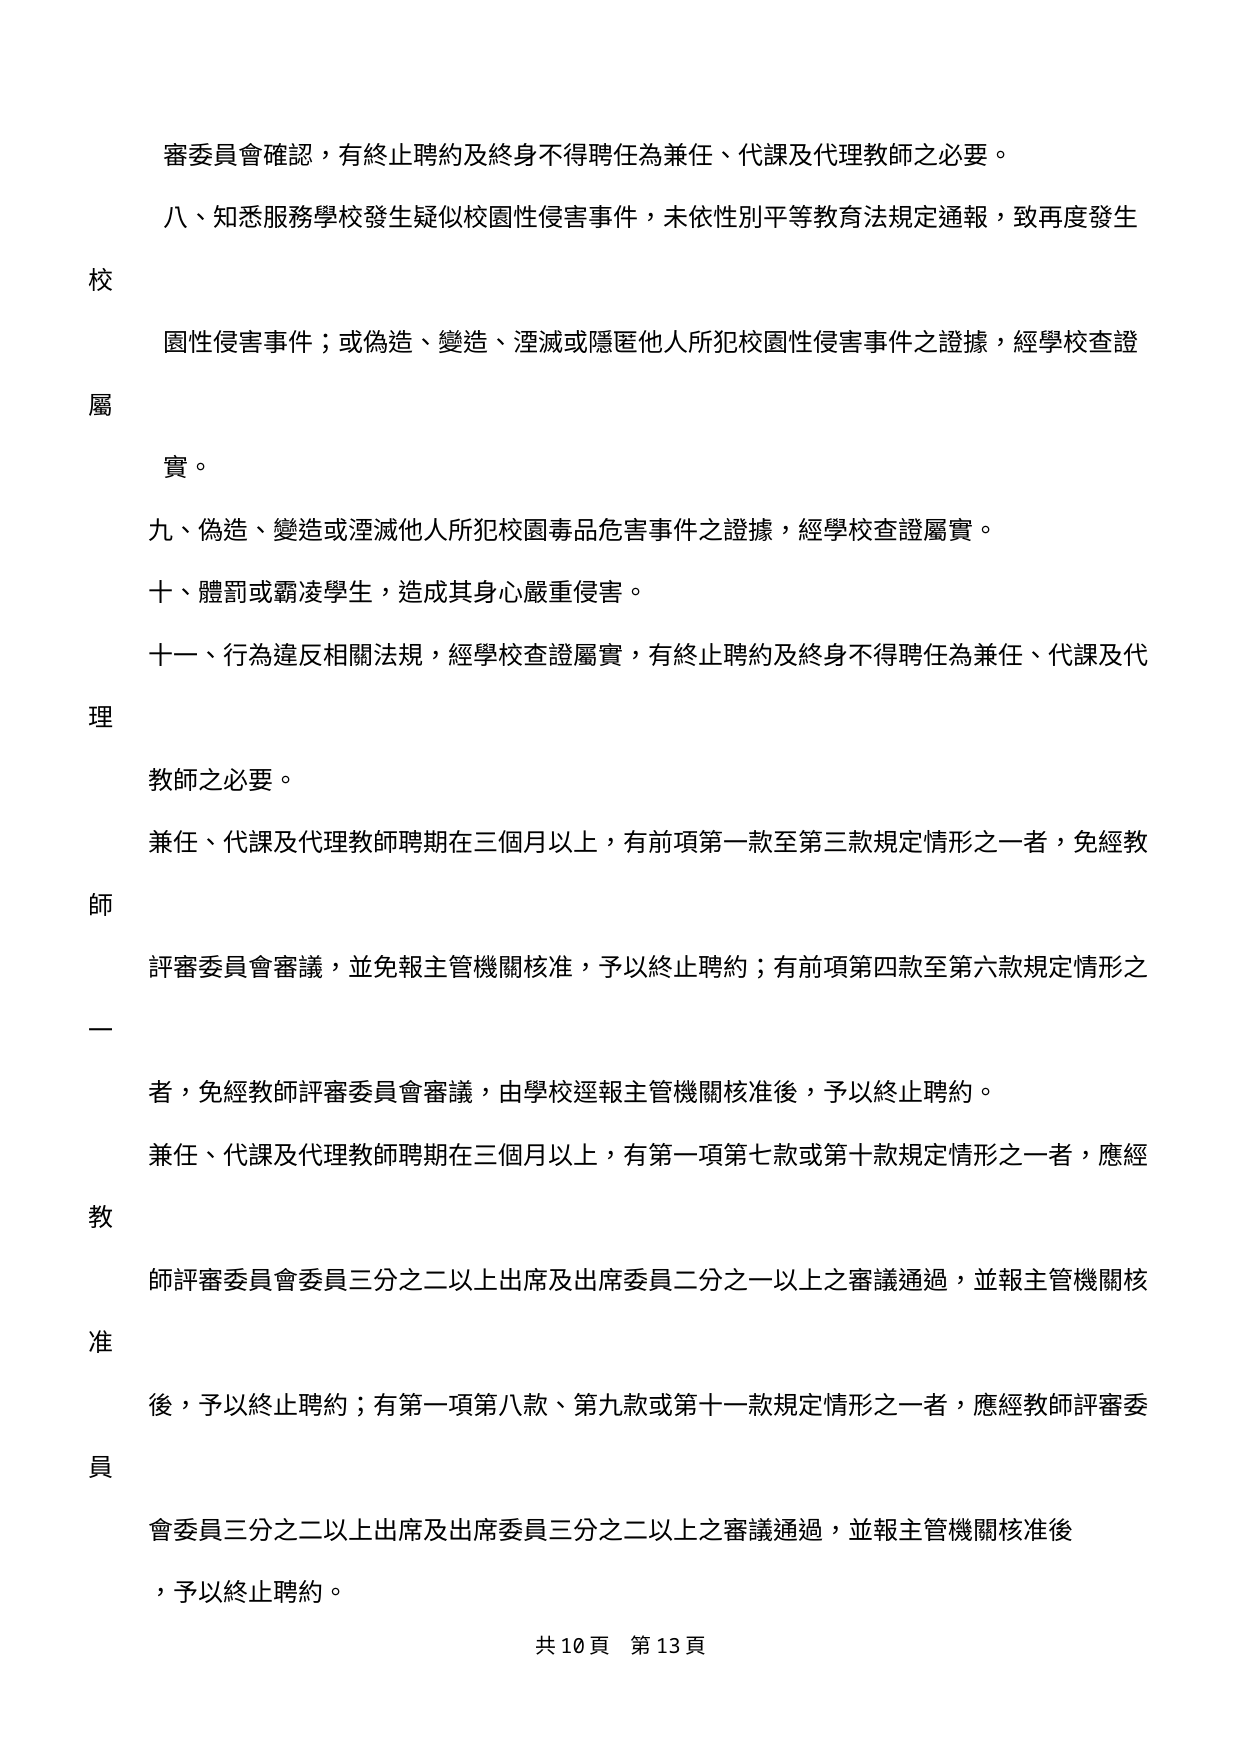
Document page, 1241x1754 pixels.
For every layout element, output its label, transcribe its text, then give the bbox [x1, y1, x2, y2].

text 實。 [89, 424, 1152, 487]
text 師評審委員會委員三分之二以上出席及出席委員二分之一以上之審議通過，並報主管機關核准 [89, 1237, 1152, 1362]
text 八、知悉服務學校發生疑似校園性侵害事件，未依性別平等教育法規定通報，致再度發生校 [89, 174, 1152, 299]
text 會委員三分之二以上出席及出席委員三分之二以上之審議通過，並報主管機關核准後 [89, 1487, 1152, 1549]
text 十一、行為違反相關法規，經學校查證屬實，有終止聘約及終身不得聘任為兼任、代課及代理 [89, 612, 1152, 737]
text 十、體罰或霸凌學生，造成其身心嚴重侵害。 [89, 549, 1152, 612]
text 後，予以終止聘約；有第一項第八款、第九款或第十一款規定情形之一者，應經教師評審委員 [89, 1362, 1152, 1487]
text 園性侵害事件；或偽造、變造、湮滅或隱匿他人所犯校園性侵害事件之證據，經學校查證屬 [89, 299, 1152, 424]
text 審委員會確認，有終止聘約及終身不得聘任為兼任、代課及代理教師之必要。 [89, 112, 1152, 174]
text 教師之必要。 [89, 737, 1152, 799]
text ，予以終止聘約。 [89, 1549, 1152, 1612]
text 者，免經教師評審委員會審議，由學校逕報主管機關核准後，予以終止聘約。 [89, 1049, 1152, 1112]
text 兼任、代課及代理教師聘期在三個月以上，有第一項第七款或第十款規定情形之一者，應經教 [89, 1112, 1152, 1237]
text 評審委員會審議，並免報主管機關核准，予以終止聘約；有前項第四款至第六款規定情形之一 [89, 924, 1152, 1049]
text 兼任、代課及代理教師聘期在三個月以上，有前項第一款至第三款規定情形之一者，免經教師 [89, 799, 1152, 924]
text 九、偽造、變造或湮滅他人所犯校園毒品危害事件之證據，經學校查證屬實。 [89, 487, 1152, 549]
